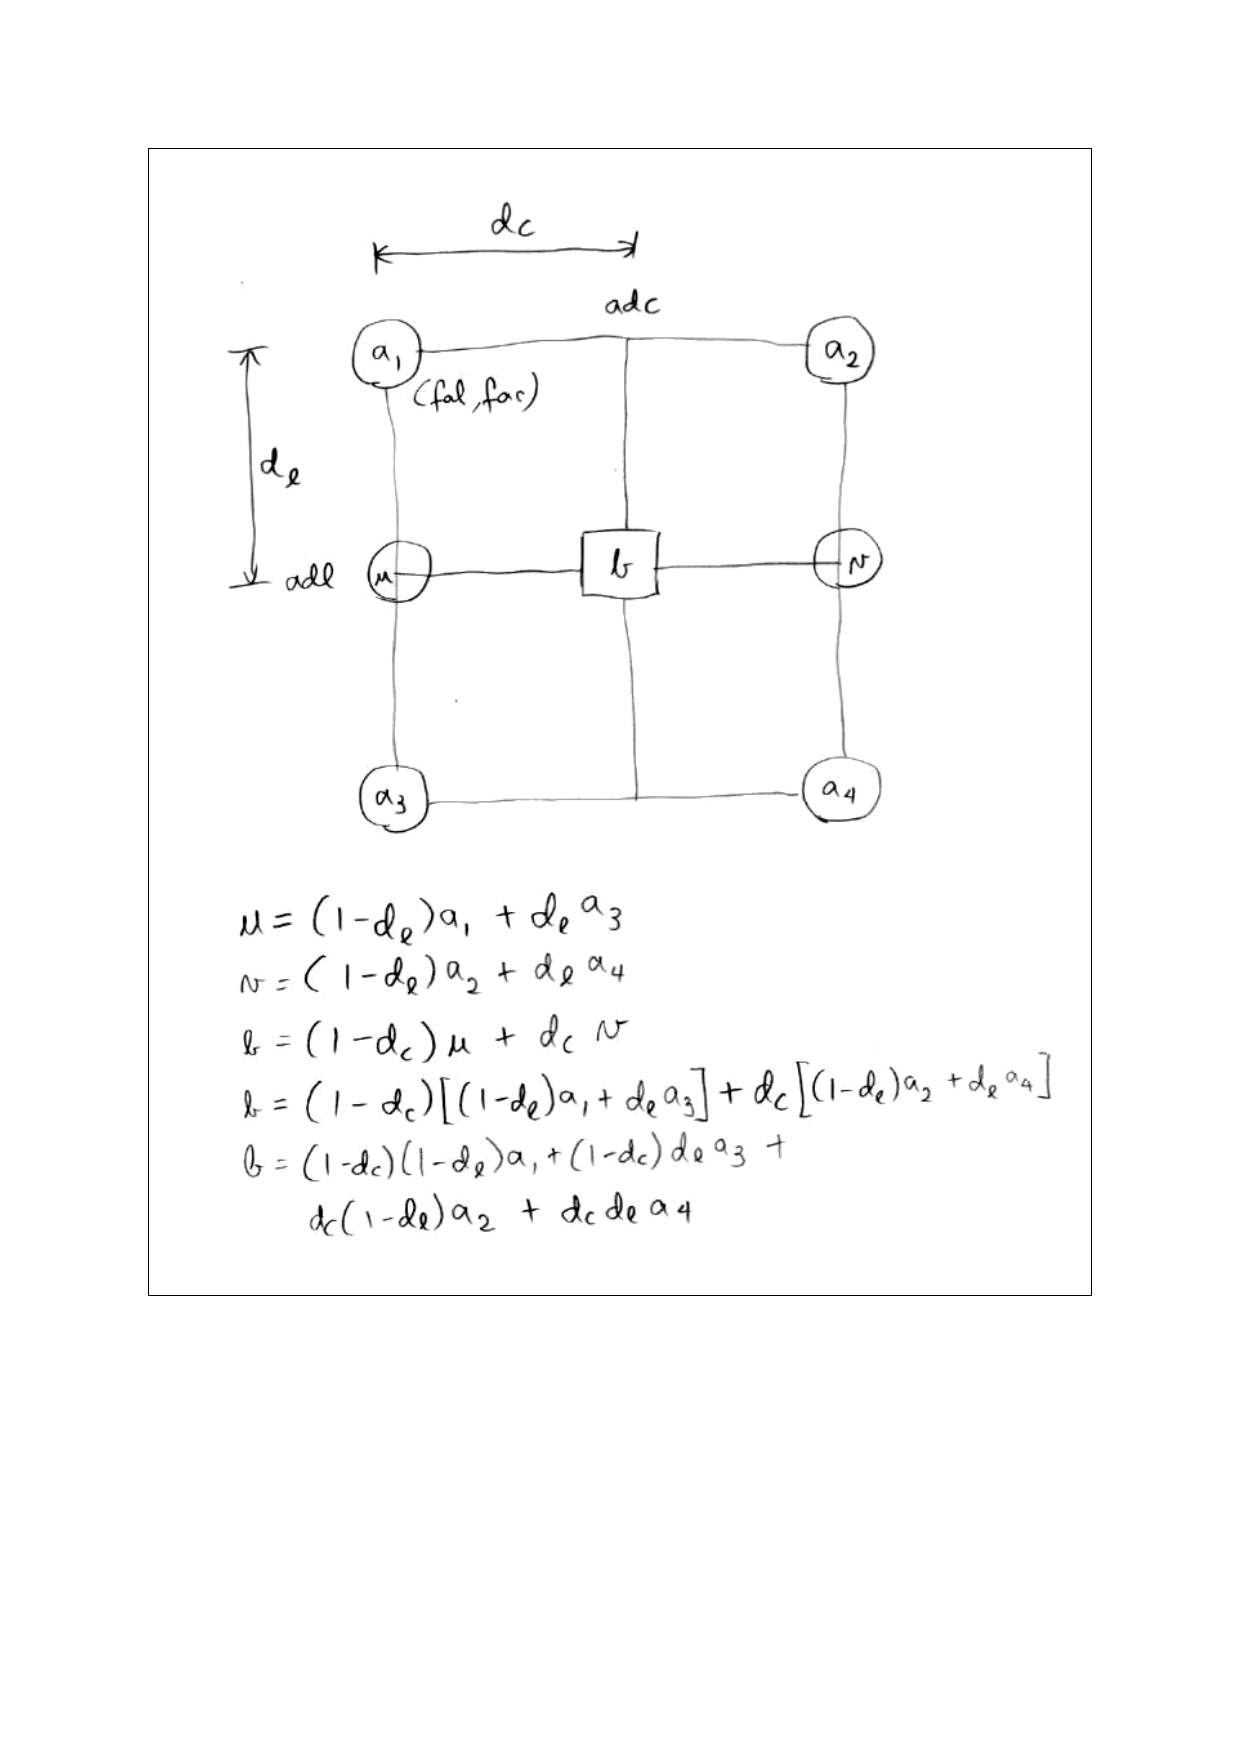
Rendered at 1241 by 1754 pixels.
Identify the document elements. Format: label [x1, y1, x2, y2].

picture [149, 149, 1091, 1295]
